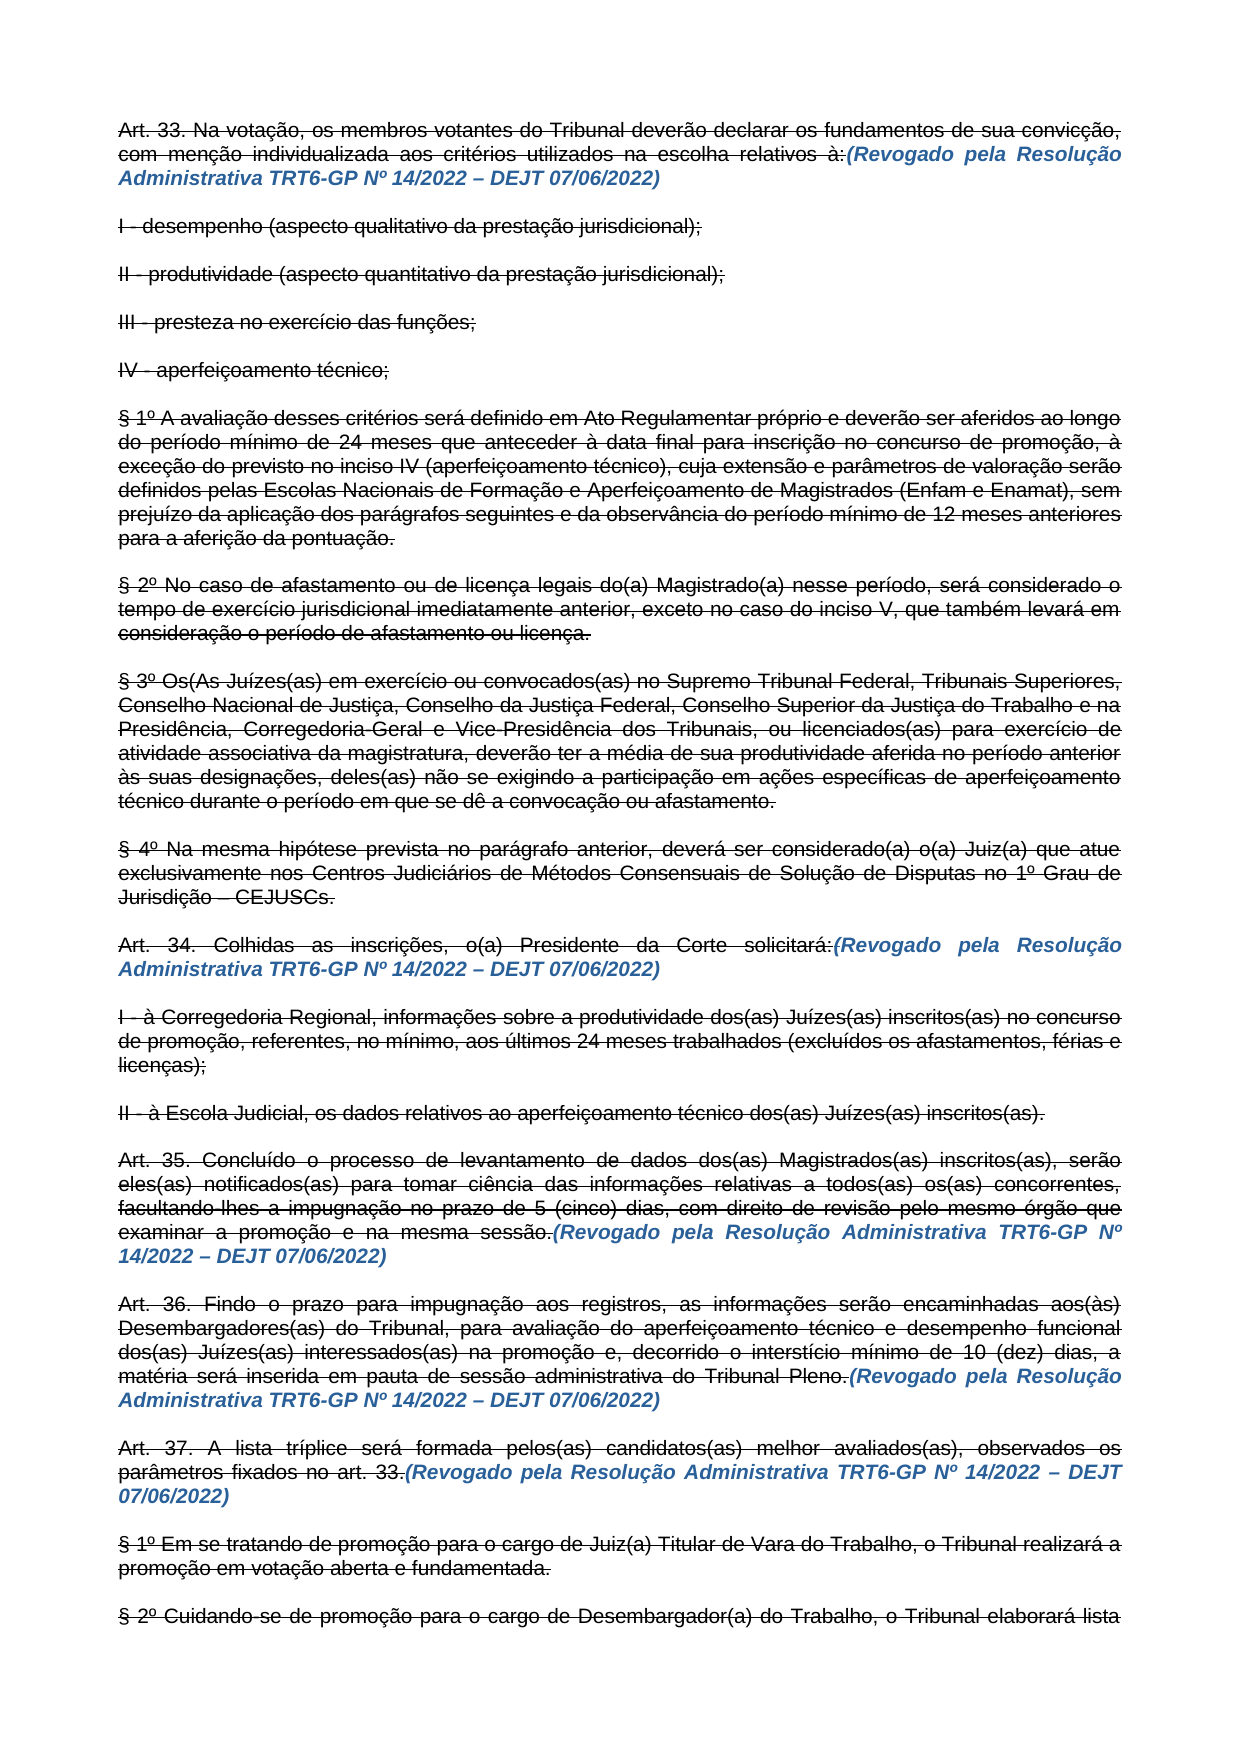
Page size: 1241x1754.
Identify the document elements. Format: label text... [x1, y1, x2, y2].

text § 4º Na mesma hipótese prevista no parágrafo anterior, deverá ser considerado(a) o(a) Juiz(a) que atue exclusivamente nos Centros Judiciários de Métodos Consensuais de Solução de Disputas no 1º Grau de Jurisdição – CEJUSCs. [118, 875, 1122, 909]
text Art. 35. Concluído o processo de levantamento de dados dos(as) Magistrados(as) inscritos(as), serão eles(as) notificados(as) para tomar ciência das informações relativas a todos(as) os(as) concorrentes, facultando-lhes a impugnação no prazo de 5 (cinco) dias, com direito de revisão pelo mesmo órgão que examinar a promoção e na mesma sessão.(Revogado pela Resolução Administrativa TRT6-GP Nº 14/2022 – DEJT 07/06/2022) [118, 1211, 1122, 1268]
text § 2º No caso de afastamento ou de licença legais do(a) Magistrado(a) nesse período, será considerado o tempo de exercício jurisdicional imediatamente anterior, exceto no caso do inciso V, que também levará em consideração o período de afastamento ou licença. [118, 573, 1122, 587]
text Art. 37. A lista tríplice será formada pelos(as) candidatos(as) melhor avaliados(as), observados os parâmetros fixados no art. 33.(Revogado pela Resolução Administrativa TRT6-GP Nº 14/2022 – DEJT 07/06/2022) [118, 1436, 1122, 1449]
text § 1º A avaliação desses critérios será definido em Ato Regulamentar próprio e deverão ser aferidos ao longo do período mínimo de 24 meses que anteceder à data final para inscrição no concurso de promoção, à exceção do previsto no inciso IV (aperfeiçoamento técnico), cuja extensão e parâmetros de valoração serão definidos pelas Escolas Nacionais de Formação e Aperfeiçoamento de Magistrados (Enfam e Enamat), sem prejuízo da aplicação dos parágrafos seguintes e da observância do período mínimo de 12 meses anteriores para a aferição da pontuação. [118, 492, 1122, 515]
text Art. 37. A lista tríplice será formada pelos(as) candidatos(as) melhor avaliados(as), observados os parâmetros fixados no art. 33.(Revogado pela Resolução Administrativa TRT6-GP Nº 14/2022 – DEJT 07/06/2022) [118, 1450, 1122, 1508]
text Art. 36. Findo o prazo para impugnação aos registros, as informações serão encaminhadas aos(às) Desembargadores(as) do Tribunal, para avaliação do aperfeiçoamento técnico e desempenho funcional dos(as) Juízes(as) interessados(as) na promoção e, decorrido o interstício mínimo de 10 (dez) dias, a matéria será inserida em pauta de sessão administrativa do Tribunal Pleno.(Revogado pela Resolução Administrativa TRT6-GP Nº 14/2022 – DEJT 07/06/2022) [118, 1330, 1122, 1412]
text Art. 36. Findo o prazo para impugnação aos registros, as informações serão encaminhadas aos(às) Desembargadores(as) do Tribunal, para avaliação do aperfeiçoamento técnico e desempenho funcional dos(as) Juízes(as) interessados(as) na promoção e, decorrido o interstício mínimo de 10 (dez) dias, a matéria será inserida em pauta de sessão administrativa do Tribunal Pleno.(Revogado pela Resolução Administrativa TRT6-GP Nº 14/2022 – DEJT 07/06/2022) [118, 1292, 1122, 1329]
text III - presteza no exercício das funções; [118, 310, 1122, 334]
text I - à Corregedoria Regional, informações sobre a produtividade dos(as) Juízes(as) inscritos(as) no concurso de promoção, referentes, no mínimo, aos últimos 24 meses trabalhados (excluídos os afastamentos, férias e licenças); [118, 1004, 1122, 1018]
text § 1º A avaliação desses critérios será definido em Ato Regulamentar próprio e deverão ser aferidos ao longo do período mínimo de 24 meses que anteceder à data final para inscrição no concurso de promoção, à exceção do previsto no inciso IV (aperfeiçoamento técnico), cuja extensão e parâmetros de valoração serão definidos pelas Escolas Nacionais de Formação e Aperfeiçoamento de Magistrados (Enfam e Enamat), sem prejuízo da aplicação dos parágrafos seguintes e da observância do período mínimo de 12 meses anteriores para a aferição da pontuação. [118, 468, 1122, 491]
text II - produtividade (aspecto quantitativo da prestação jurisdicional); [118, 262, 1122, 286]
text § 1º A avaliação desses critérios será definido em Ato Regulamentar próprio e deverão ser aferidos ao longo do período mínimo de 24 meses que anteceder à data final para inscrição no concurso de promoção, à exceção do previsto no inciso IV (aperfeiçoamento técnico), cuja extensão e parâmetros de valoração serão definidos pelas Escolas Nacionais de Formação e Aperfeiçoamento de Magistrados (Enfam e Enamat), sem prejuízo da aplicação dos parágrafos seguintes e da observância do período mínimo de 12 meses anteriores para a aferição da pontuação. [118, 444, 1122, 467]
text Art. 33. Na votação, os membros votantes do Tribunal deverão declarar os fundamentos de sua convicção, com menção individualizada aos critérios utilizados na escolha relativos à:(Revogado pela Resolução Administrativa TRT6-GP Nº 14/2022 – DEJT 07/06/2022) [118, 118, 1122, 190]
text § 1º A avaliação desses critérios será definido em Ato Regulamentar próprio e deverão ser aferidos ao longo do período mínimo de 24 meses que anteceder à data final para inscrição no concurso de promoção, à exceção do previsto no inciso IV (aperfeiçoamento técnico), cuja extensão e parâmetros de valoração serão definidos pelas Escolas Nacionais de Formação e Aperfeiçoamento de Magistrados (Enfam e Enamat), sem prejuízo da aplicação dos parágrafos seguintes e da observância do período mínimo de 12 meses anteriores para a aferição da pontuação. [118, 516, 1122, 549]
text § 2º Cuidando-se de promoção para o cargo de Desembargador(a) do Trabalho, o Tribunal elaborará lista tríplice, que será encaminhada ao Poder Executivo da União, por intermédio do Conselho Superior da Justiça do Trabalho. [118, 1603, 1122, 1627]
text § 1º Em se tratando de promoção para o cargo de Juiz(a) Titular de Vara do Trabalho, o Tribunal realizará a promoção em votação aberta e fundamentada. [118, 1532, 1122, 1545]
text § 3º Os(As Juízes(as) em exercício ou convocados(as) no Supremo Tribunal Federal, Tribunais Superiores, Conselho Nacional de Justiça, Conselho da Justiça Federal, Conselho Superior da Justiça do Trabalho e na Presidência, Corregedoria-Geral e Vice-Presidência dos Tribunais, ou licenciados(as) para exercício de atividade associativa da magistratura, deverão ter a média de sua produtividade aferida no período anterior às suas designações, deles(as) não se exigindo a participação em ações específicas de aperfeiçoamento técnico durante o período em que se dê a convocação ou afastamento. [118, 731, 1122, 813]
text I - à Corregedoria Regional, informações sobre a produtividade dos(as) Juízes(as) inscritos(as) no concurso de promoção, referentes, no mínimo, aos últimos 24 meses trabalhados (excluídos os afastamentos, férias e licenças); [118, 1019, 1122, 1042]
text I - desempenho (aspecto qualitativo da prestação jurisdicional); [118, 214, 1122, 238]
text Art. 34. Colhidas as inscrições, o(a) Presidente da Corte solicitará:(Revogado pela Resolução Administrativa TRT6-GP Nº 14/2022 – DEJT 07/06/2022) [118, 933, 1122, 981]
text § 3º Os(As Juízes(as) em exercício ou convocados(as) no Supremo Tribunal Federal, Tribunais Superiores, Conselho Nacional de Justiça, Conselho da Justiça Federal, Conselho Superior da Justiça do Trabalho e na Presidência, Corregedoria-Geral e Vice-Presidência dos Tribunais, ou licenciados(as) para exercício de atividade associativa da magistratura, deverão ter a média de sua produtividade aferida no período anterior às suas designações, deles(as) não se exigindo a participação em ações específicas de aperfeiçoamento técnico durante o período em que se dê a convocação ou afastamento. [118, 669, 1122, 682]
text § 4º Na mesma hipótese prevista no parágrafo anterior, deverá ser considerado(a) o(a) Juiz(a) que atue exclusivamente nos Centros Judiciários de Métodos Consensuais de Solução de Disputas no 1º Grau de Jurisdição – CEJUSCs. [118, 837, 1122, 874]
text II - à Escola Judicial, os dados relativos ao aperfeiçoamento técnico dos(as) Juízes(as) inscritos(as). [118, 1100, 1122, 1124]
text § 1º A avaliação desses critérios será definido em Ato Regulamentar próprio e deverão ser aferidos ao longo do período mínimo de 24 meses que anteceder à data final para inscrição no concurso de promoção, à exceção do previsto no inciso IV (aperfeiçoamento técnico), cuja extensão e parâmetros de valoração serão definidos pelas Escolas Nacionais de Formação e Aperfeiçoamento de Magistrados (Enfam e Enamat), sem prejuízo da aplicação dos parágrafos seguintes e da observância do período mínimo de 12 meses anteriores para a aferição da pontuação. [118, 406, 1122, 443]
text § 1º Em se tratando de promoção para o cargo de Juiz(a) Titular de Vara do Trabalho, o Tribunal realizará a promoção em votação aberta e fundamentada. [118, 1546, 1122, 1579]
text I - à Corregedoria Regional, informações sobre a produtividade dos(as) Juízes(as) inscritos(as) no concurso de promoção, referentes, no mínimo, aos últimos 24 meses trabalhados (excluídos os afastamentos, férias e licenças); [118, 1043, 1122, 1076]
text § 2º No caso de afastamento ou de licença legais do(a) Magistrado(a) nesse período, será considerado o tempo de exercício jurisdicional imediatamente anterior, exceto no caso do inciso V, que também levará em consideração o período de afastamento ou licença. [118, 588, 1122, 645]
text IV - aperfeiçoamento técnico; [118, 358, 1122, 382]
text § 3º Os(As Juízes(as) em exercício ou convocados(as) no Supremo Tribunal Federal, Tribunais Superiores, Conselho Nacional de Justiça, Conselho da Justiça Federal, Conselho Superior da Justiça do Trabalho e na Presidência, Corregedoria-Geral e Vice-Presidência dos Tribunais, ou licenciados(as) para exercício de atividade associativa da magistratura, deverão ter a média de sua produtividade aferida no período anterior às suas designações, deles(as) não se exigindo a participação em ações específicas de aperfeiçoamento técnico durante o período em que se dê a convocação ou afastamento. [118, 683, 1122, 730]
text Art. 35. Concluído o processo de levantamento de dados dos(as) Magistrados(as) inscritos(as), serão eles(as) notificados(as) para tomar ciência das informações relativas a todos(as) os(as) concorrentes, facultando-lhes a impugnação no prazo de 5 (cinco) dias, com direito de revisão pelo mesmo órgão que examinar a promoção e na mesma sessão.(Revogado pela Resolução Administrativa TRT6-GP Nº 14/2022 – DEJT 07/06/2022) [118, 1163, 1122, 1209]
text Art. 35. Concluído o processo de levantamento de dados dos(as) Magistrados(as) inscritos(as), serão eles(as) notificados(as) para tomar ciência das informações relativas a todos(as) os(as) concorrentes, facultando-lhes a impugnação no prazo de 5 (cinco) dias, com direito de revisão pelo mesmo órgão que examinar a promoção e na mesma sessão.(Revogado pela Resolução Administrativa TRT6-GP Nº 14/2022 – DEJT 07/06/2022) [118, 1148, 1122, 1162]
